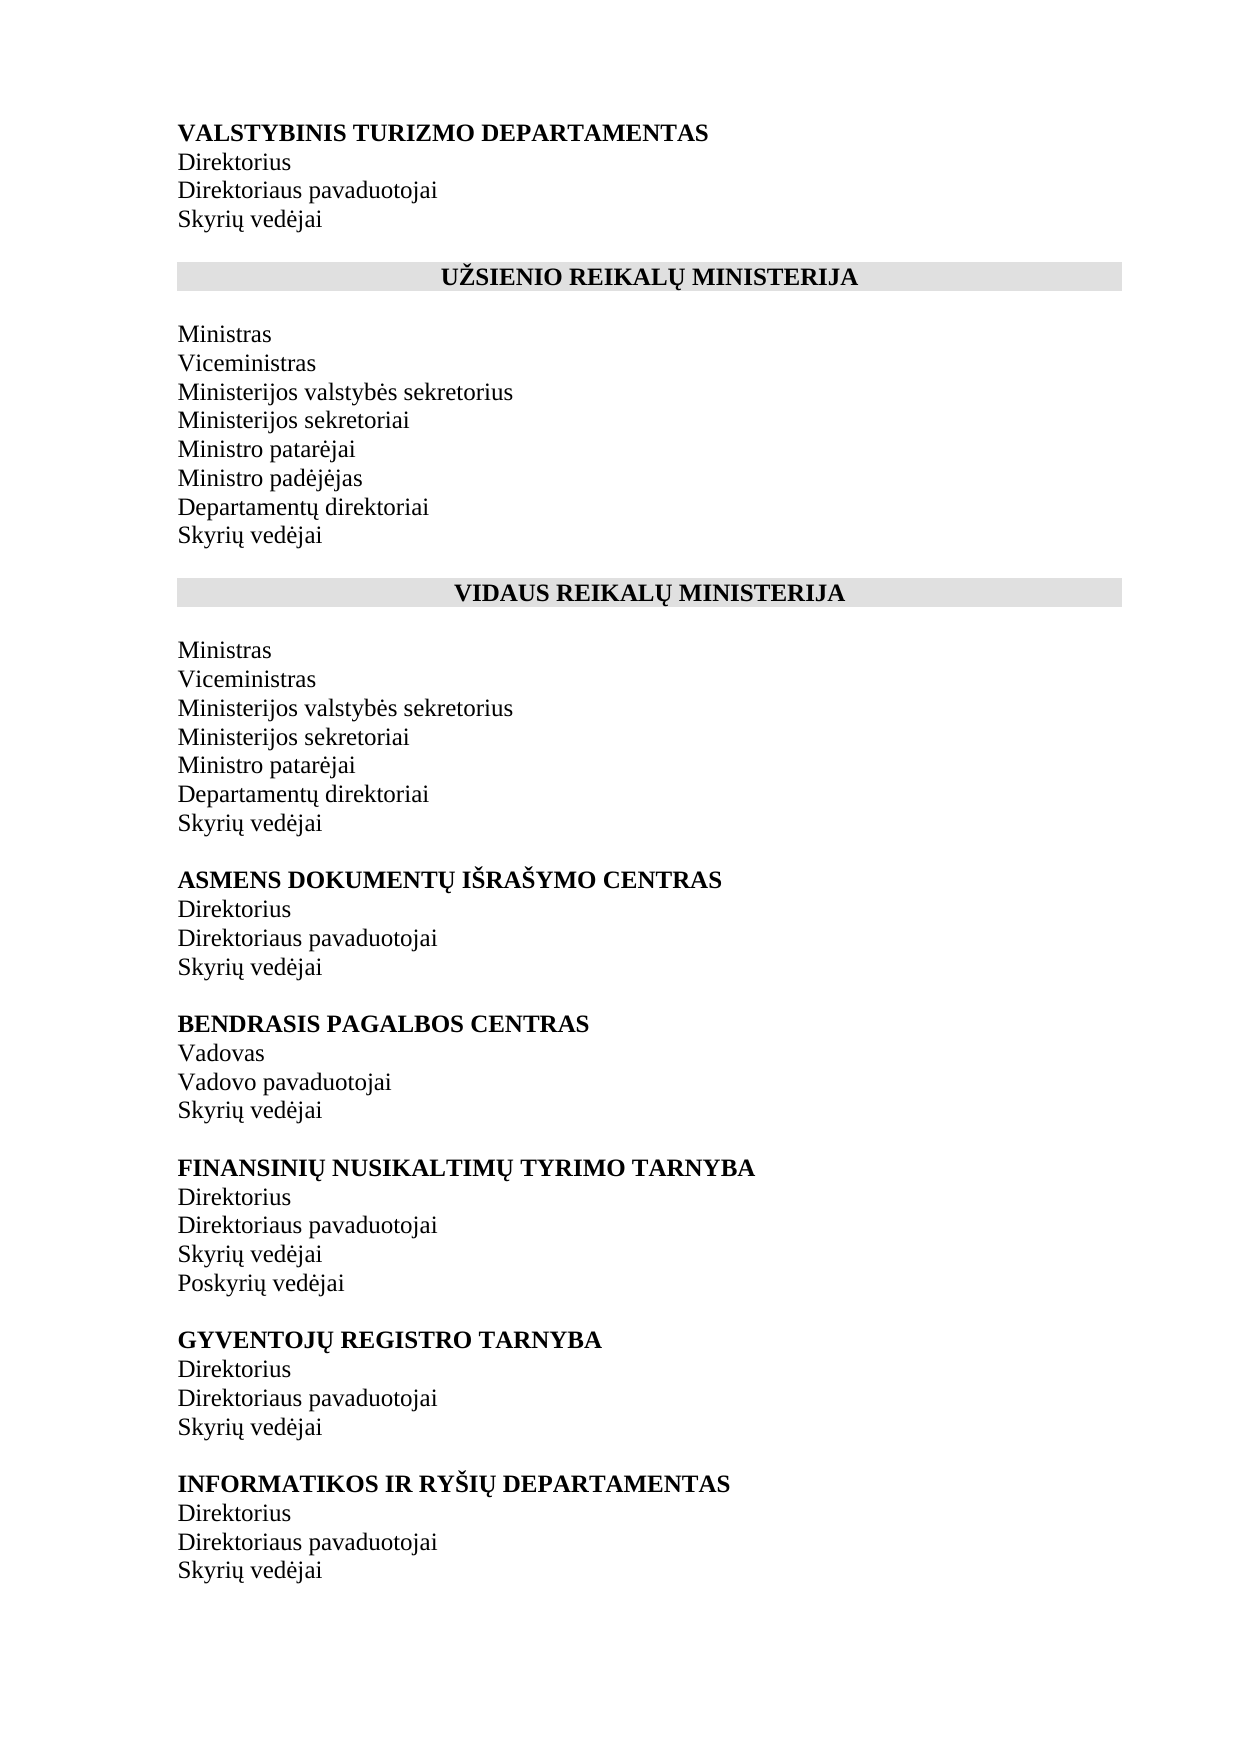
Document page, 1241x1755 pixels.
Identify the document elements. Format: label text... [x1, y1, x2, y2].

text Direktoriaus pavaduotojai [177, 923, 1122, 952]
text Skyrių vedėjai [177, 808, 1122, 837]
text VALSTYBINIS TURIZMO DEPARTAMENTAS [177, 118, 1122, 147]
text Direktoriaus pavaduotojai [177, 1527, 1122, 1556]
text Ministro patarėjai [177, 751, 1122, 779]
text Vadovas [177, 1038, 1122, 1067]
text Viceministras [177, 664, 1122, 693]
text Skyrių vedėjai [177, 1556, 1122, 1584]
text BENDRASIS PAGALBOS CENTRAS [177, 1009, 1122, 1038]
text Direktorius [177, 1354, 1122, 1383]
text Direktoriaus pavaduotojai [177, 1211, 1122, 1239]
text Direktorius [177, 147, 1122, 176]
text Skyrių vedėjai [177, 1096, 1122, 1124]
text UŽSIENIO REIKALŲ MINISTERIJA [177, 262, 1122, 291]
text ASMENS DOKUMENTŲ IŠRAŠYMO CENTRAS [177, 866, 1122, 894]
text Departamentų direktoriai [177, 492, 1122, 521]
text Ministerijos valstybės sekretorius [177, 377, 1122, 406]
text Ministerijos valstybės sekretorius [177, 693, 1122, 722]
text Vadovo pavaduotojai [177, 1067, 1122, 1096]
text Skyrių vedėjai [177, 1412, 1122, 1441]
text Ministerijos sekretoriai [177, 722, 1122, 751]
text Direktoriaus pavaduotojai [177, 176, 1122, 204]
text Poskyrių vedėjai [177, 1268, 1122, 1297]
text INFORMATIKOS IR RYŠIŲ DEPARTAMENTAS [177, 1469, 1122, 1498]
text Ministras [177, 636, 1122, 664]
text Direktorius [177, 894, 1122, 923]
text Ministro patarėjai [177, 434, 1122, 463]
text Viceministras [177, 348, 1122, 377]
text Departamentų direktoriai [177, 779, 1122, 808]
text Skyrių vedėjai [177, 204, 1122, 233]
text Direktorius [177, 1498, 1122, 1527]
text Skyrių vedėjai [177, 521, 1122, 549]
text Direktoriaus pavaduotojai [177, 1383, 1122, 1412]
text Skyrių vedėjai [177, 952, 1122, 981]
text Ministerijos sekretoriai [177, 406, 1122, 434]
text Direktorius [177, 1182, 1122, 1211]
text Ministras [177, 319, 1122, 348]
text Ministro padėjėjas [177, 463, 1122, 492]
text FINANSINIŲ NUSIKALTIMŲ TYRIMO TARNYBA [177, 1153, 1122, 1182]
text Skyrių vedėjai [177, 1239, 1122, 1268]
text GYVENTOJŲ REGISTRO TARNYBA [177, 1326, 1122, 1354]
text VIDAUS REIKALŲ MINISTERIJA [177, 578, 1122, 607]
